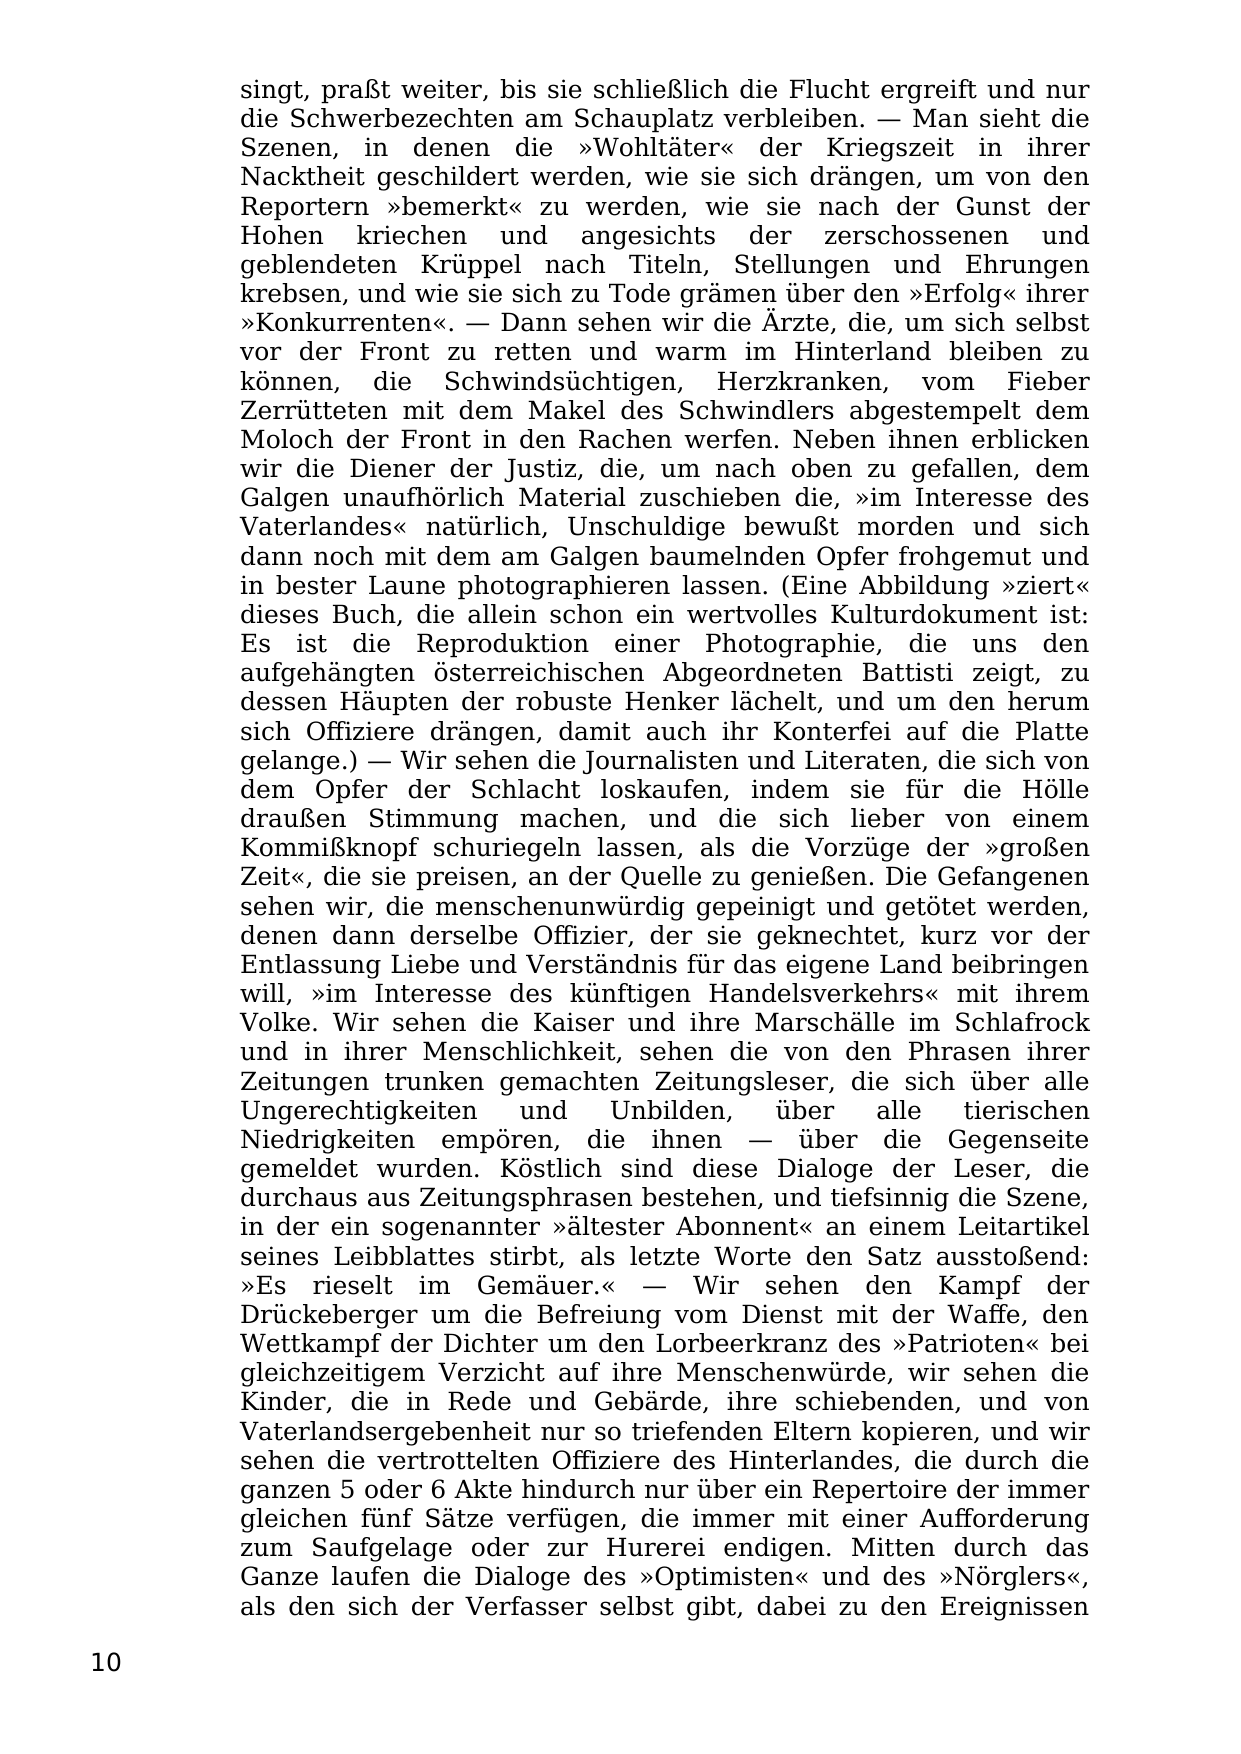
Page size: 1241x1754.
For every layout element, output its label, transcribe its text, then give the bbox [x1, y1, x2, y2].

text singt, praßt weiter, bis sie schließlich die Flucht ergreift und nur die Schwerbezechten am Schauplatz verbleiben. — Man sieht die Szenen, in denen die »Wohltäter« der Kriegszeit in ihrer Nacktheit geschildert werden, wie sie sich drängen, um von den Reportern »bemerkt« zu werden, wie sie nach der Gunst der Hohen kriechen und angesichts der zerschossenen und geblendeten Krüppel nach Titeln, Stellungen und Ehrungen krebsen, und wie sie sich zu Tode grämen über den »Erfolg« ihrer »Konkurrenten«. — Dann sehen wir die Ärzte, die, um sich selbst vor der Front zu retten und warm im Hinterland bleiben zu können, die Schwindsüchtigen, Herzkranken, vom Fieber Zerrütteten mit dem Makel des Schwindlers abgestempelt dem Moloch der Front in den Rachen werfen. Neben ihnen erblicken wir die Diener der Justiz, die, um nach oben zu gefallen, dem Galgen unaufhörlich Material zuschieben die, »im Interesse des Vaterlandes« natürlich, Unschuldige bewußt morden und sich dann noch mit dem am Galgen baumelnden Opfer frohgemut und in bester Laune photographieren lassen. (Eine Abbildung »ziert« dieses Buch, die allein schon ein wertvolles Kulturdokument ist: Es ist die Reproduktion einer Photographie, die uns den aufgehängten österreichischen Abgeordneten Battisti zeigt, zu dessen Häupten der robuste Henker lächelt, und um den herum sich Offiziere drängen, damit auch ihr Konterfei auf die Platte gelange.) — Wir sehen die Journalisten und Literaten, die sich von dem Opfer der Schlacht loskaufen, indem sie für die Hölle draußen Stimmung machen, und die sich lieber von einem Kommißknopf schuriegeln lassen, als die Vorzüge der »großen Zeit«, die sie preisen, an der Quelle zu genießen. Die Gefangenen sehen wir, die menschenunwürdig gepeinigt und getötet werden, denen dann derselbe Offizier, der sie geknechtet, kurz vor der Entlassung Liebe und Verständnis für das eigene Land beibringen will, »im Interesse des künftigen Handelsverkehrs« mit ihrem Volke. Wir sehen die Kaiser und ihre Marschälle im Schlafrock und in ihrer Menschlichkeit, sehen die von den Phrasen ihrer Zeitungen trunken gemachten Zeitungsleser, die sich über alle Ungerechtigkeiten und Unbilden, über alle tierischen Niedrigkeiten empören, die ihnen — über die Gegenseite gemeldet wurden. Köstlich sind diese Dialoge der Leser, die durchaus aus Zeitungsphrasen bestehen, und tiefsinnig die Szene, in der ein sogenannter »ältester Abonnent« an einem Leitartikel seines Leibblattes stirbt, als letzte Worte den Satz ausstoßend: »Es rieselt im Gemäuer.« — Wir sehen den Kampf der Drückeberger um die Befreiung vom Dienst mit der Waffe, den Wettkampf der Dichter um den Lorbeerkranz des »Patrioten« bei gleichzeitigem Verzicht auf ihre Menschenwürde, wir sehen die Kinder, die in Rede und Gebärde, ihre schiebenden, und von Vaterlandsergebenheit nur so triefenden Eltern kopieren, und wir sehen die vertrottelten Offiziere des Hinterlandes, die durch die ganzen 5 oder 6 Akte hindurch nur über ein Repertoire der immer gleichen fünf Sätze verfügen, die immer mit einer Aufforderung zum Saufgelage oder zur Hurerei endigen. Mitten durch das Ganze laufen die Dialoge des »Optimisten« und des »Nörglers«, als den sich der Verfasser selbst gibt, dabei zu den Ereignissen [240, 75, 1091, 1621]
